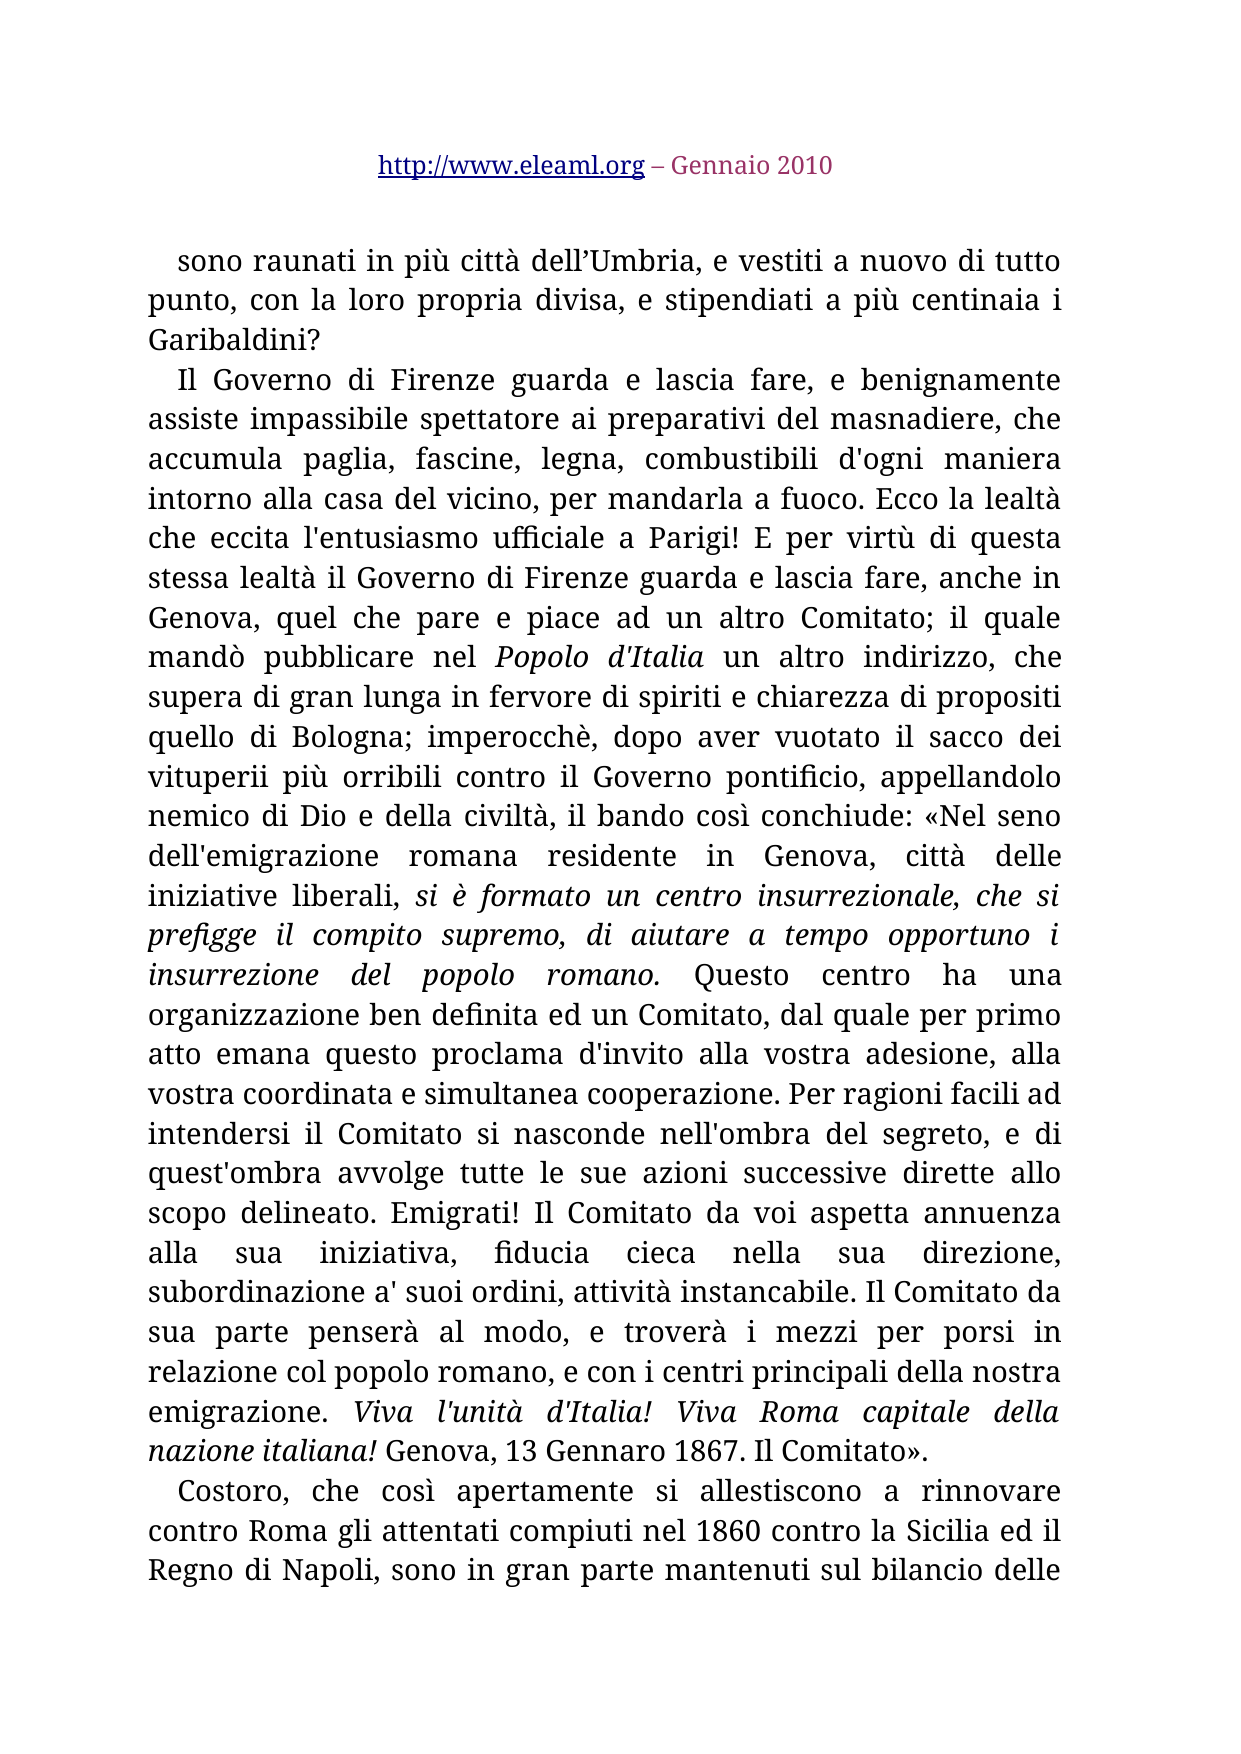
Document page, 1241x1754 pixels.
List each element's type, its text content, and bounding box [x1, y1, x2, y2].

text sono raunati in più città dell’Umbria, e vestiti a nuovo di tutto punto, con la loro propria divisa, e stipendiati a più centinaia i Garibaldini? [148, 240, 1063, 359]
text Il Governo di Firenze guarda e lascia fare, e benignamente assiste impassibile spettatore ai preparativi del masnadiere, che accumula paglia, fascine, legna, combustibili d'ogni maniera intorno alla casa del vicino, per mandarla a fuoco. Ecco la lealtà che eccita l'entusiasmo ufficiale a Parigi! E per virtù di questa stessa lealtà il Governo di Firenze guarda e lascia fare, anche in Genova, quel che pare e piace ad un altro Comitato; il quale mandò pubblicare nel Popolo d'Italia un altro indirizzo, che supera di gran lunga in fervore di spiriti e chiarezza di propositi quello di Bologna; imperocchè, dopo aver vuotato il sacco dei vituperii più orribili contro il Governo pontificio, appellandolo nemico di Dio e della civiltà, il bando così conchiude: «Nel seno dell'emigrazione romana residente in Genova, città delle iniziative liberali, si è formato un centro insurrezionale, che si prefigge il compito supremo, di aiutare a tempo opportuno i insurrezione del popolo romano. Questo centro ha una organizzazione ben definita ed un Comitato, dal quale per primo atto emana questo proclama d'invito alla vostra adesione, alla vostra coordinata e simultanea cooperazione. Per ragioni facili ad intendersi il Comitato si nasconde nell'ombra del segreto, e di quest'ombra avvolge tutte le sue azioni successive dirette allo scopo delineato. Emigrati! Il Comitato da voi aspetta annuenza alla sua iniziativa, fiducia cieca nella sua direzione, subordinazione a' suoi ordini, attività instancabile. Il Comitato da sua parte penserà al modo, e troverà i mezzi per porsi in relazione col popolo romano, e con i centri principali della nostra emigrazione. Viva l'unità d'Italia! Viva Roma capitale della nazione italiana! Genova, 13 Gennaro 1867. Il Comitato». [148, 359, 1063, 1470]
text Costoro, che così apertamente si allestiscono a rinnovare contro Roma gli attentati compiuti nel 1860 contro la Sicilia ed il Regno di Napoli, sono in gran parte mantenuti sul bilancio delle [148, 1470, 1063, 1589]
